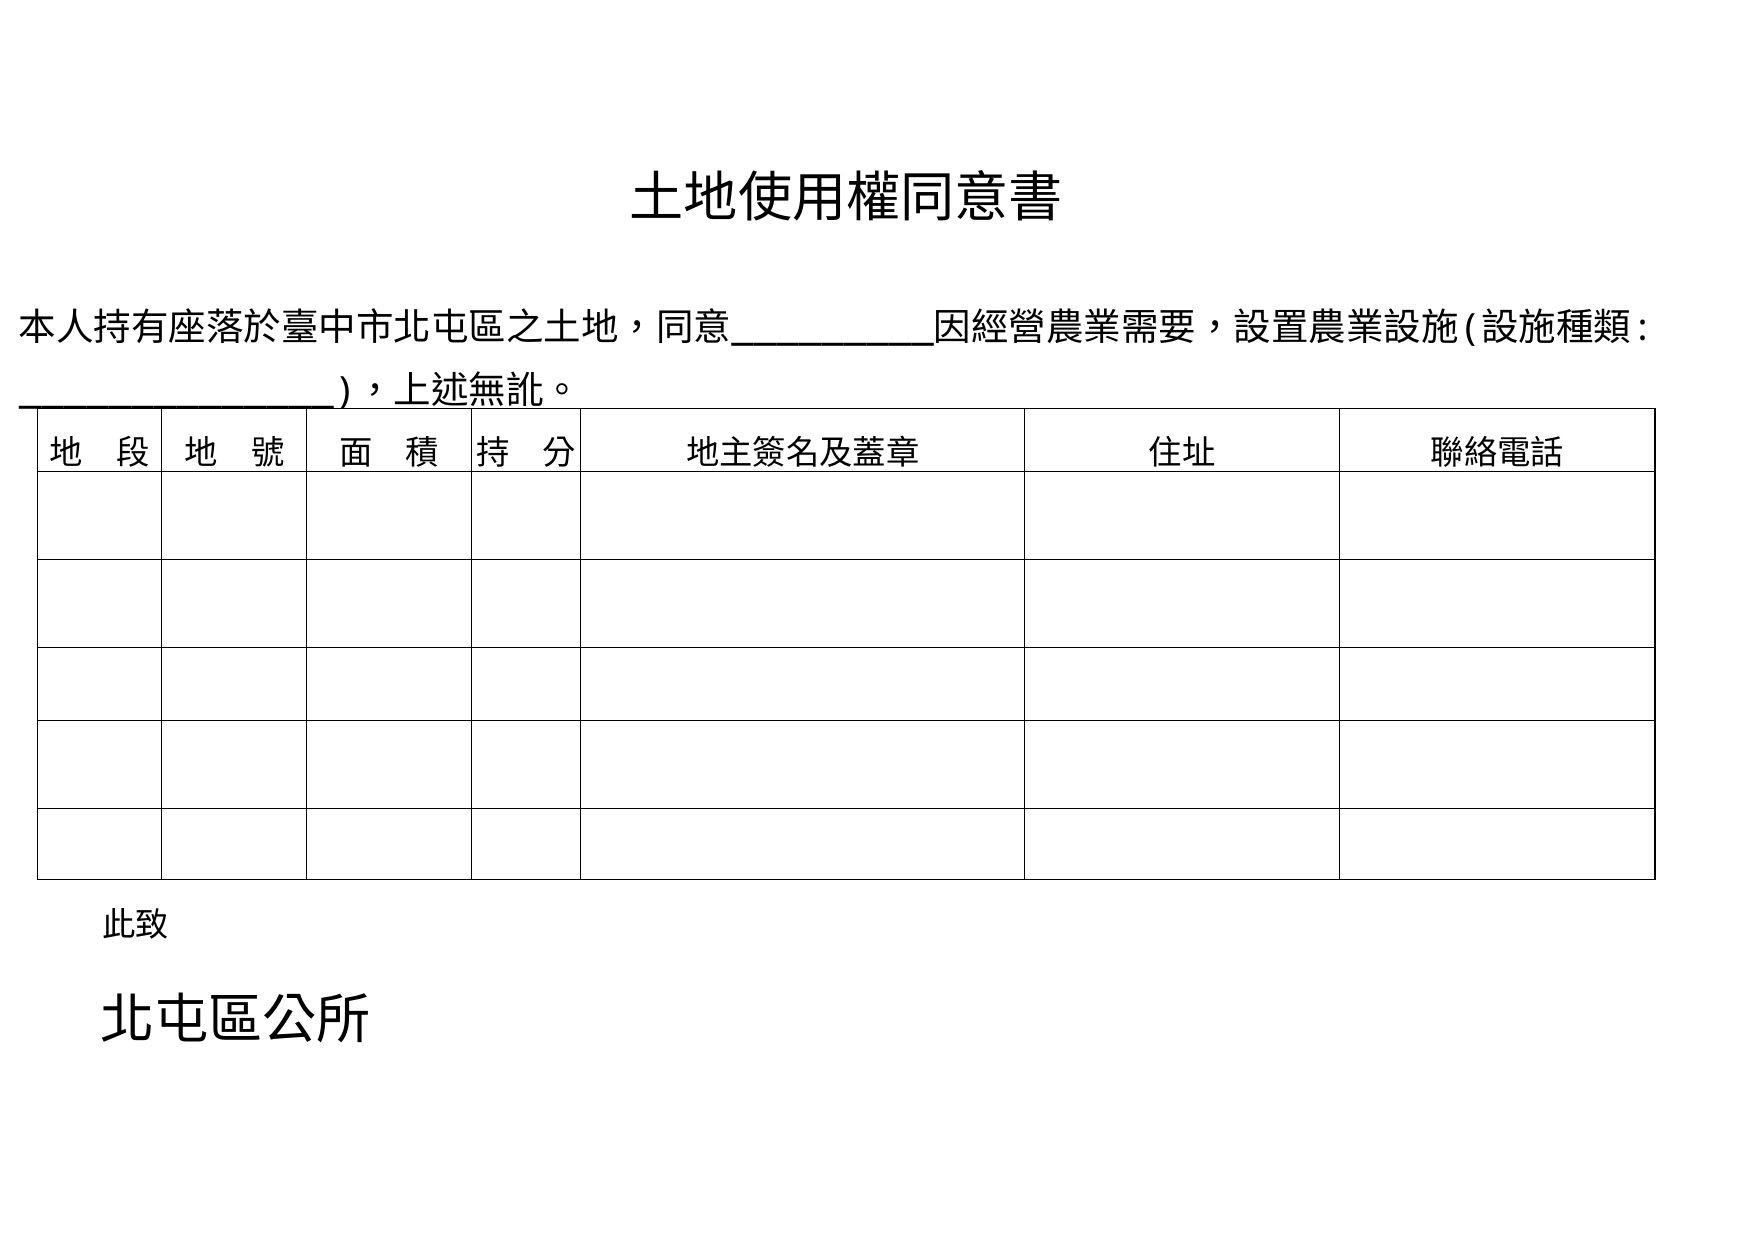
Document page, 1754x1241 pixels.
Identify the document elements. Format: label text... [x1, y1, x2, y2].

table_cell [162, 809, 306, 879]
table_cell [472, 648, 580, 720]
table_cell [38, 472, 161, 559]
table_cell [581, 560, 1024, 647]
table_header 聯絡電話 [1340, 409, 1654, 471]
table_cell [307, 809, 471, 879]
table_cell [1340, 809, 1654, 879]
table_header 住址 [1025, 409, 1339, 471]
table_cell [38, 809, 161, 879]
table_cell [472, 721, 580, 808]
table_cell [162, 560, 306, 647]
table_header 地 段 [38, 409, 161, 471]
table_cell [472, 472, 580, 559]
table_cell [581, 809, 1024, 879]
text 此致 [19, 880, 1674, 942]
table_cell [307, 472, 471, 559]
table_header 地 號 [162, 409, 306, 471]
table_header 地主簽名及蓋章 [581, 409, 1024, 471]
table_cell [581, 721, 1024, 808]
table_cell [162, 648, 306, 720]
table_header 面 積 [307, 409, 471, 471]
table_cell [1025, 809, 1339, 879]
table_cell [307, 648, 471, 720]
text 土地使用權同意書 [19, 120, 1674, 245]
table_cell [1025, 472, 1339, 559]
table_cell [307, 721, 471, 808]
table_cell [1340, 560, 1654, 647]
table_cell [307, 560, 471, 647]
table_cell [1025, 648, 1339, 720]
table_cell [581, 472, 1024, 559]
table_cell [1025, 560, 1339, 647]
text 北屯區公所 [19, 942, 1674, 1067]
table_cell [1025, 721, 1339, 808]
table_cell [1340, 472, 1654, 559]
table_cell [581, 648, 1024, 720]
table_header 持 分 [472, 409, 580, 471]
table_cell [38, 560, 161, 647]
table_cell [162, 721, 306, 808]
table_cell [1340, 721, 1654, 808]
table_cell [162, 472, 306, 559]
table_cell [38, 721, 161, 808]
table_cell [1340, 648, 1654, 720]
table_cell [38, 648, 161, 720]
table_cell [472, 809, 580, 879]
text 本人持有座落於臺中市北屯區之土地，同意_________因經營農業需要，設置農業設施(設施種類:______________)，上述無訛。 [19, 283, 1674, 408]
table_cell [472, 560, 580, 647]
